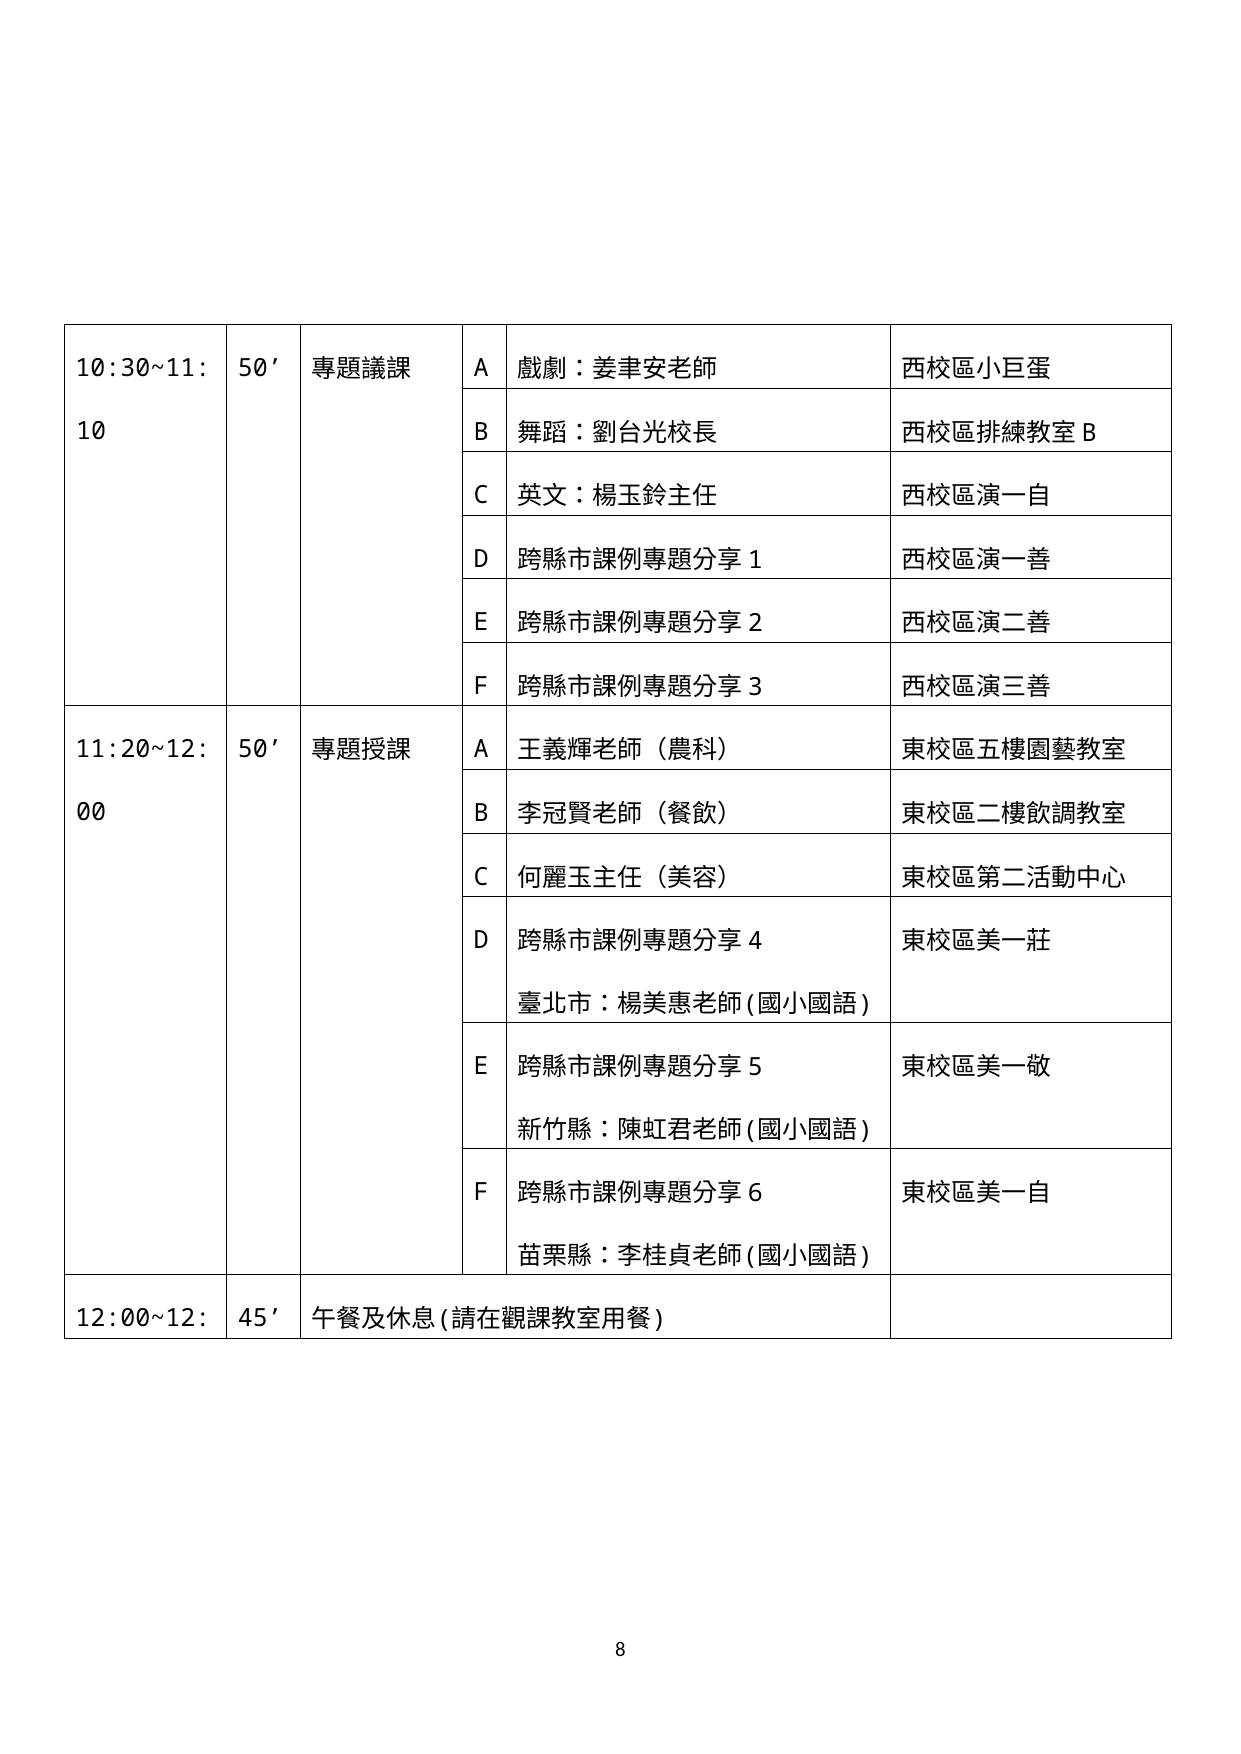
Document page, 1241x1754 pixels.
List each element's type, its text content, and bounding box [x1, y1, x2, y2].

table_cell 戲劇：姜聿安老師 [507, 325, 890, 388]
table_cell 何麗玉主任（美容） [507, 834, 890, 896]
table_cell E [463, 579, 506, 642]
table_cell 西校區演二善 [891, 579, 1171, 642]
table_cell 45’ [227, 1275, 300, 1338]
table_cell 跨縣市課例專題分享6 苗栗縣：李桂貞老師(國小國語) [507, 1149, 890, 1274]
table_cell 西校區排練教室B [891, 389, 1171, 451]
table_cell 王義輝老師（農科） [507, 706, 890, 769]
table_cell 專題授課 [301, 706, 462, 1274]
table_cell 12:00~12: [65, 1275, 226, 1338]
table_cell 跨縣市課例專題分享5 新竹縣：陳虹君老師(國小國語) [507, 1023, 890, 1148]
table_cell B [463, 389, 506, 451]
table_cell 東校區美一敬 [891, 1023, 1171, 1148]
table_cell 東校區美一莊 [891, 897, 1171, 1022]
table_cell 西校區演一自 [891, 452, 1171, 515]
table_cell 專題議課 [301, 325, 462, 705]
table_cell 跨縣市課例專題分享2 [507, 579, 890, 642]
table_cell 10:30~11:10 [65, 325, 226, 705]
table_cell 50’ [227, 706, 300, 1274]
table_cell 跨縣市課例專題分享4 臺北市：楊美惠老師(國小國語) [507, 897, 890, 1022]
table_cell 李冠賢老師（餐飲） [507, 770, 890, 832]
table_cell 英文：楊玉鈴主任 [507, 452, 890, 515]
table_cell 西校區演三善 [891, 643, 1171, 705]
table_cell A [463, 325, 506, 388]
table_cell B [463, 770, 506, 832]
table_cell 午餐及休息(請在觀課教室用餐) [301, 1275, 890, 1338]
table_cell A [463, 706, 506, 769]
table_cell D [463, 897, 506, 1022]
table_cell 西校區小巨蛋 [891, 325, 1171, 388]
table_cell 東校區五樓園藝教室 [891, 706, 1171, 769]
table_cell 50’ [227, 325, 300, 705]
table_cell 西校區演一善 [891, 516, 1171, 578]
table_cell 舞蹈：劉台光校長 [507, 389, 890, 451]
table_cell 跨縣市課例專題分享1 [507, 516, 890, 578]
table_cell D [463, 516, 506, 578]
table_cell 11:20~12:00 [65, 706, 226, 1274]
table_cell F [463, 643, 506, 705]
table_cell 跨縣市課例專題分享3 [507, 643, 890, 705]
table_cell F [463, 1149, 506, 1274]
table_cell E [463, 1023, 506, 1148]
table_cell [891, 1275, 1171, 1338]
table_cell 東校區二樓飲調教室 [891, 770, 1171, 832]
table_cell 東校區美一自 [891, 1149, 1171, 1274]
table_cell C [463, 452, 506, 515]
table_cell 東校區第二活動中心 [891, 834, 1171, 896]
table_cell C [463, 834, 506, 896]
